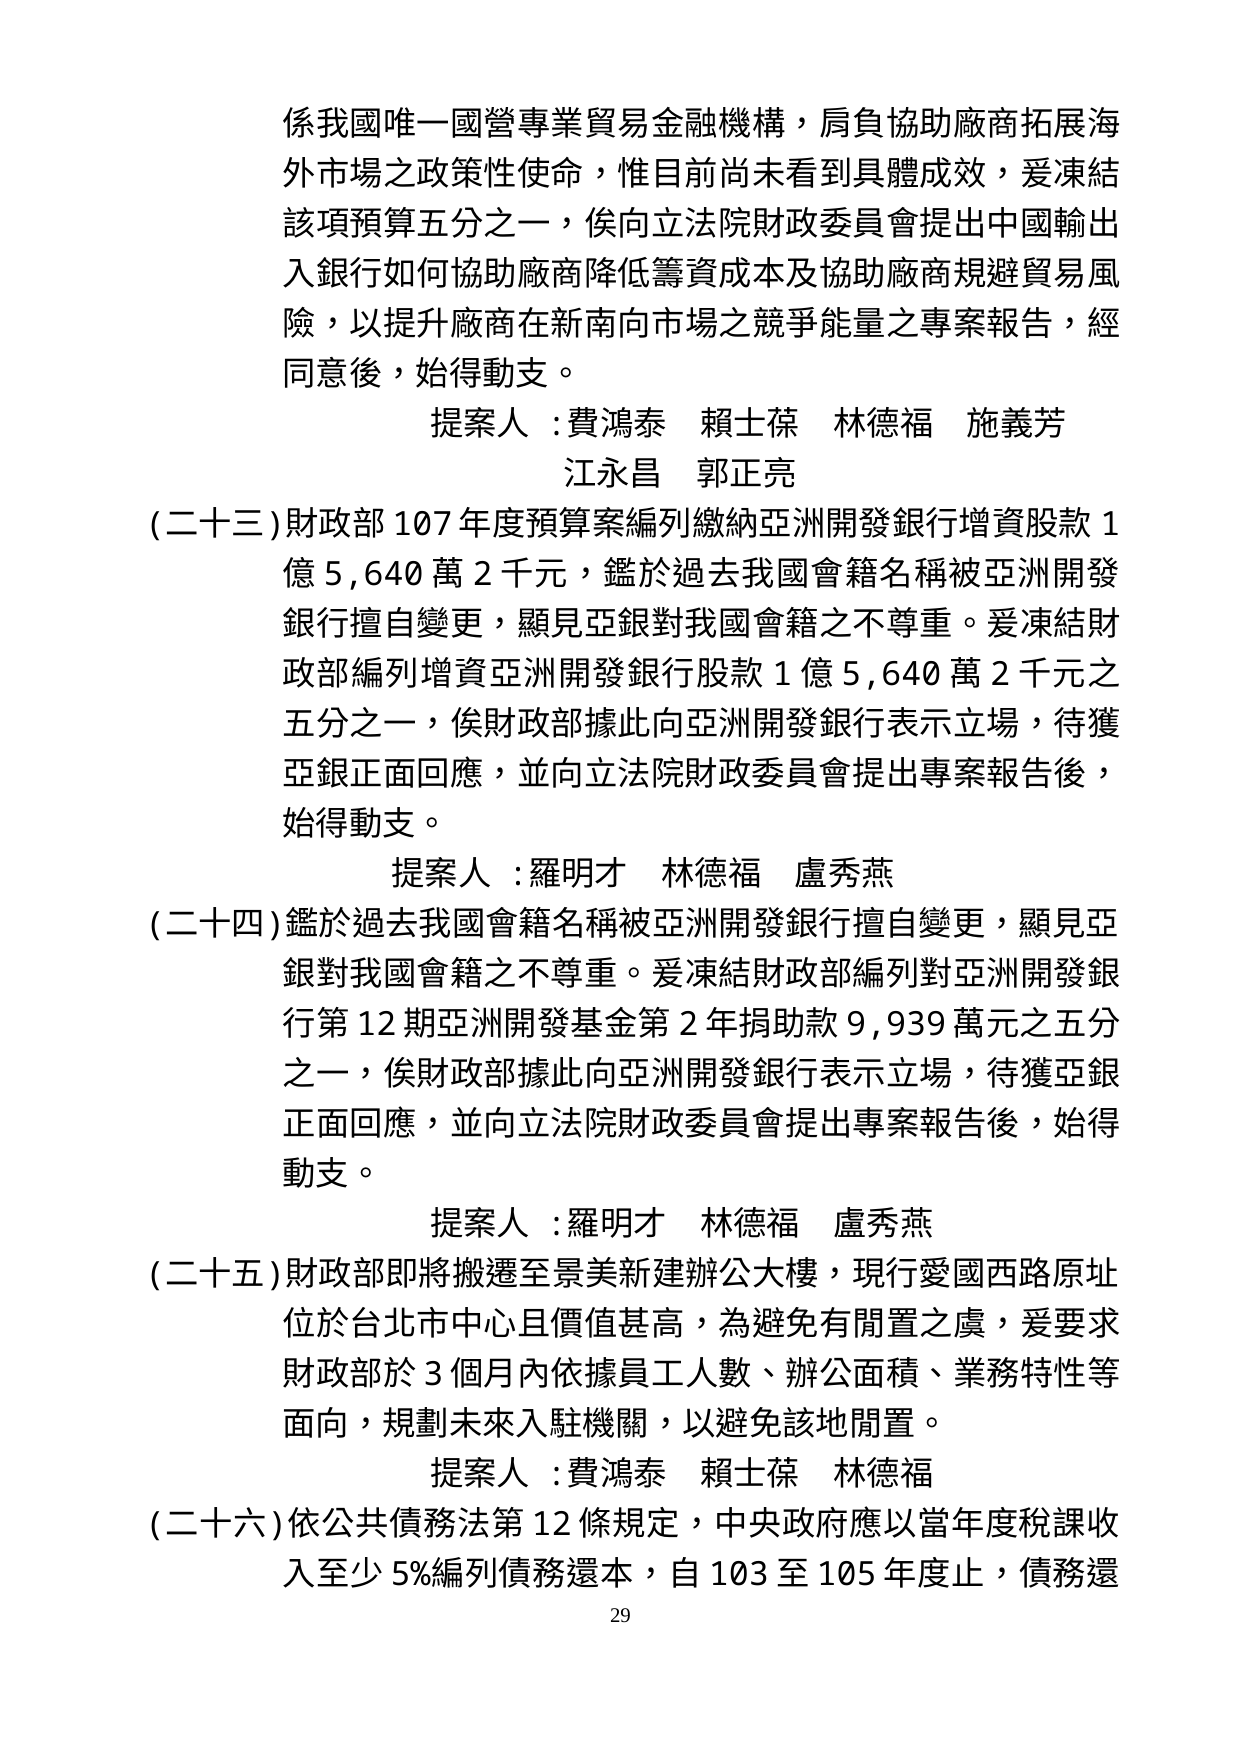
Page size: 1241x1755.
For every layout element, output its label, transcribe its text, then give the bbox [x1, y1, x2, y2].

text (二十三)財政部107年度預算案編列繳納亞洲開發銀行增資股款1億5,640萬2千元，鑑於過去我國會籍名稱被亞洲開發銀行擅自變更，顯見亞銀對我國會籍之不尊重。爰凍結財政部編列增資亞洲開發銀行股款1億5,640萬2千元之五分之一，俟財政部據此向亞洲開發銀行表示立場，待獲亞銀正面回應，並向立法院財政委員會提出專案報告後，始得動支。 [145, 496, 1120, 846]
text 江永昌 郭正亮 [253, 446, 1120, 496]
text 係我國唯一國營專業貿易金融機構，肩負協助廠商拓展海外市場之政策性使命，惟目前尚未看到具體成效，爰凍結該項預算五分之一，俟向立法院財政委員會提出中國輸出入銀行如何協助廠商降低籌資成本及協助廠商規避貿易風險，以提升廠商在新南向市場之競爭能量之專案報告，經同意後，始得動支。 [145, 96, 1120, 396]
text 提案人 :費鴻泰 賴士葆 林德福 [253, 1446, 1120, 1496]
text (二十五)財政部即將搬遷至景美新建辦公大樓，現行愛國西路原址位於台北市中心且價值甚高，為避免有閒置之虞，爰要求財政部於3個月內依據員工人數、辦公面積、業務特性等面向，規劃未來入駐機關，以避免該地閒置。 [145, 1246, 1120, 1446]
text 提案人 :費鴻泰 賴士葆 林德福 施義芳 [253, 396, 1120, 446]
text 提案人 :羅明才 林德福 盧秀燕 [391, 846, 1120, 896]
text (二十四)鑑於過去我國會籍名稱被亞洲開發銀行擅自變更，顯見亞銀對我國會籍之不尊重。爰凍結財政部編列對亞洲開發銀行第12期亞洲開發基金第2年捐助款9,939萬元之五分之一，俟財政部據此向亞洲開發銀行表示立場，待獲亞銀正面回應，並向立法院財政委員會提出專案報告後，始得動支。 [145, 896, 1120, 1196]
text (二十六)依公共債務法第12條規定，中央政府應以當年度稅課收入至少5%編列債務還本，自103至105年度止，債務還 [145, 1496, 1120, 1596]
text 提案人 :羅明才 林德福 盧秀燕 [253, 1196, 1120, 1246]
